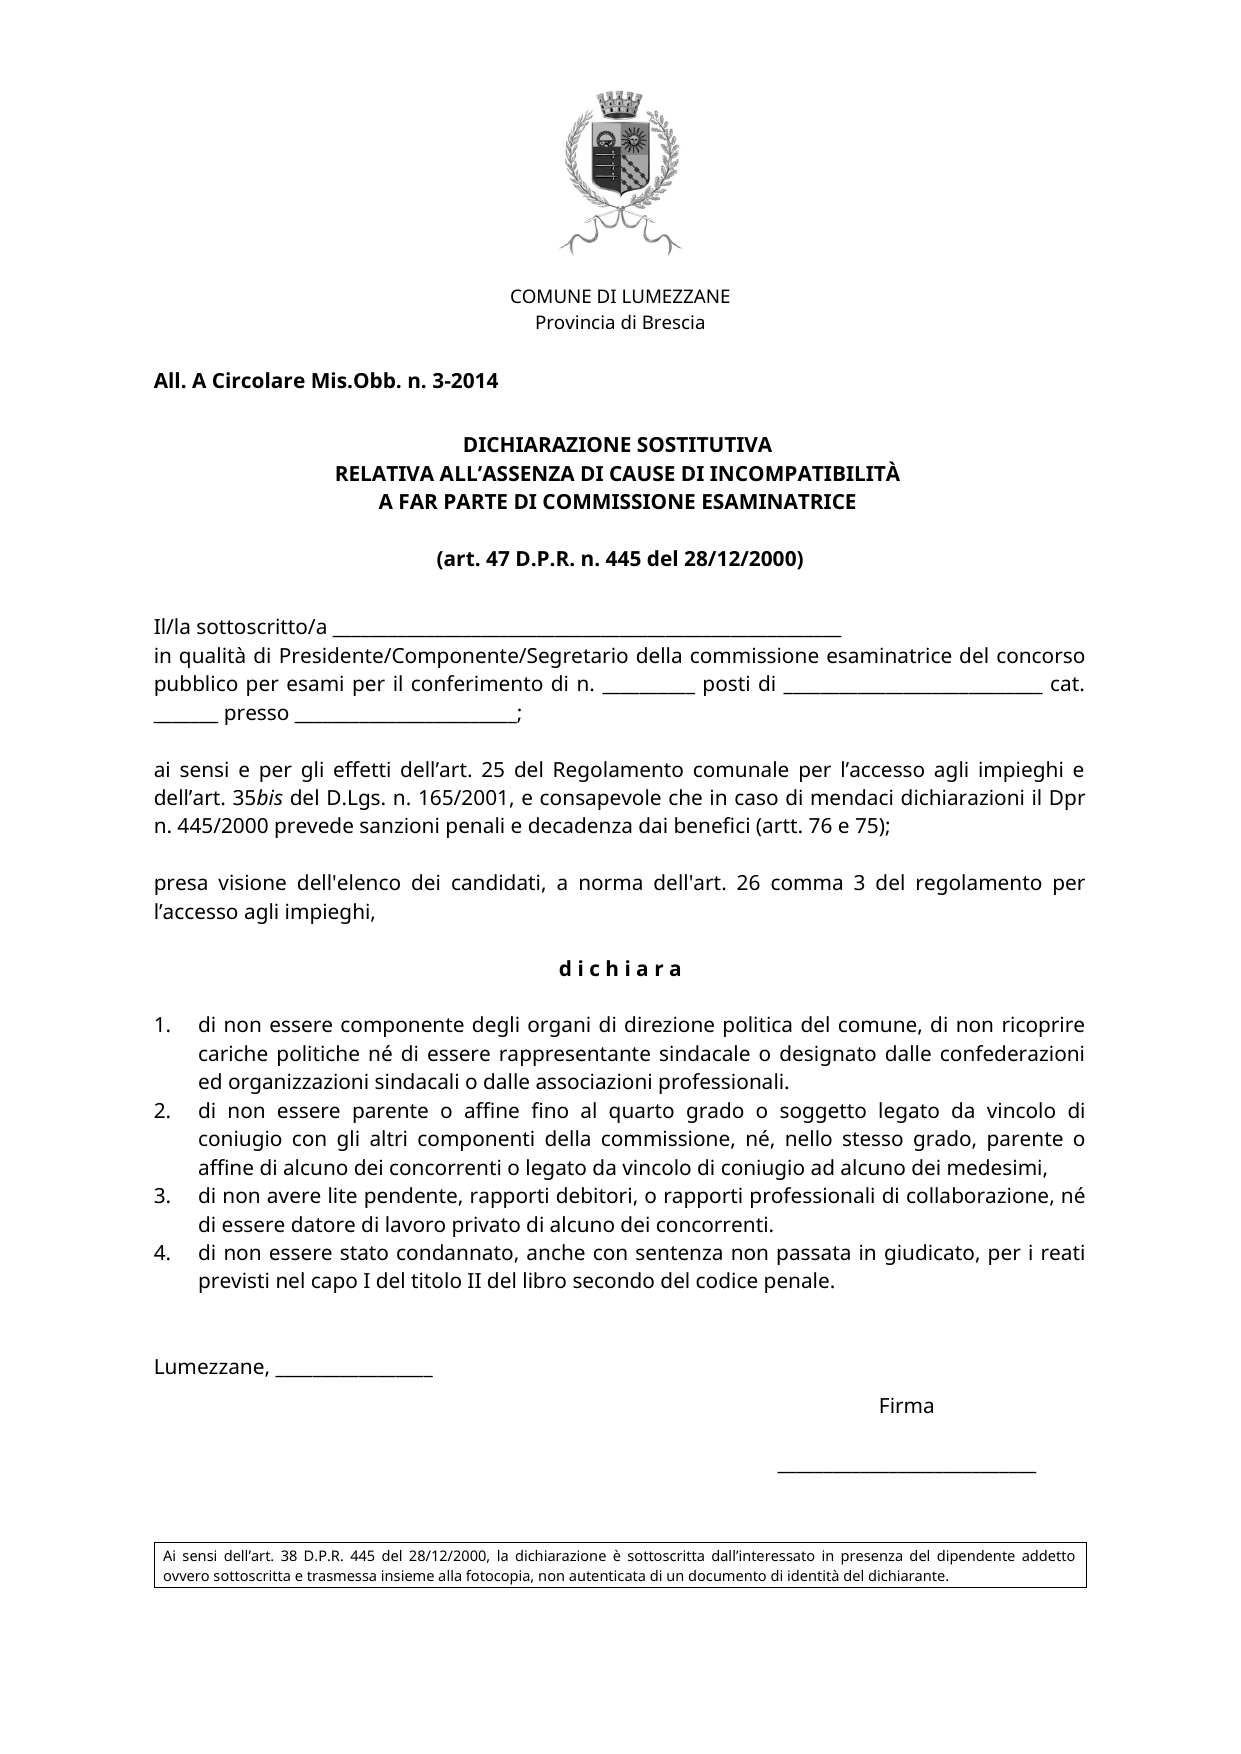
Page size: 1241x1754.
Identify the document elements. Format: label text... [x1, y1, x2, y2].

text Provincia di Brescia [153, 309, 1087, 335]
text ai sensi e per gli effetti dell’art. 25 del Regolamento comunale per l’accesso agli impieghi e dell’art. 35bis del D.Lgs. n. 165/2001, e consapevole che in caso di mendaci dichiarazioni il Dpr n. 445/2000 prevede sanzioni penali e decadenza dai benefici (artt. 76 e 75); [153, 755, 1087, 840]
text d i c h i a r a [153, 954, 1087, 982]
text ____________________________ [153, 1448, 1087, 1477]
text Firma [153, 1392, 1087, 1420]
text presa visione dell'elenco dei candidati, a norma dell'art. 26 comma 3 del regolamento per l’accesso agli impieghi, [153, 868, 1087, 925]
list di non avere lite pendente, rapporti debitori, o rapporti professionali di collaborazione, né di essere datore di lavoro privato di alcuno dei concorrenti. [153, 1181, 1087, 1238]
text Ai sensi dell’art. 38 D.P.R. 445 del 28/12/2000, la dichiarazione è sottoscritta dall’interessato in presenza del dipendente addetto ovvero sottoscritta e trasmessa insieme alla fotocopia, non autenticata di un documento di identità del dichiarante. [155, 1543, 1086, 1587]
list di non essere componente degli organi di direzione politica del comune, di non ricoprire cariche politiche né di essere rappresentante sindacale o designato dalle confederazioni ed organizzazioni sindacali o dalle associazioni professionali. [153, 1011, 1087, 1096]
subtitle DICHIARAZIONE SOSTITUTIVA [153, 431, 1087, 459]
text a far parte di commissione esaminatrice [153, 487, 1087, 516]
list di non essere stato condannato, anche con sentenza non passata in giudicato, per i reati previsti nel capo I del titolo II del libro secondo del codice penale. [153, 1238, 1087, 1295]
text COMUNE DI LUMEZZANE [153, 284, 1087, 309]
text Il/la sottoscritto/a _______________________________________________________ [153, 612, 1087, 641]
subtitle All. A Circolare Mis.Obb. n. 3-2014 [153, 366, 1087, 394]
text (art. 47 D.P.R. n. 445 del 28/12/2000) [153, 544, 1087, 573]
list di non essere parente o affine fino al quarto grado o soggetto legato da vincolo di coniugio con gli altri componenti della commissione, né, nello stesso grado, parente o affine di alcuno dei concorrenti o legato da vincolo di coniugio ad alcuno dei medesimi, [153, 1096, 1087, 1181]
picture [558, 90, 683, 256]
text in qualità di Presidente/Componente/Segretario della commissione esaminatrice del concorso pubblico per esami per il conferimento di n. __________ posti di ____________________________ cat. _______ presso ________________________; [153, 641, 1087, 726]
text RELATIVA ALL’assenza di cause di incompatibilità [153, 459, 1087, 487]
text Lumezzane, _________________ [153, 1352, 1087, 1380]
